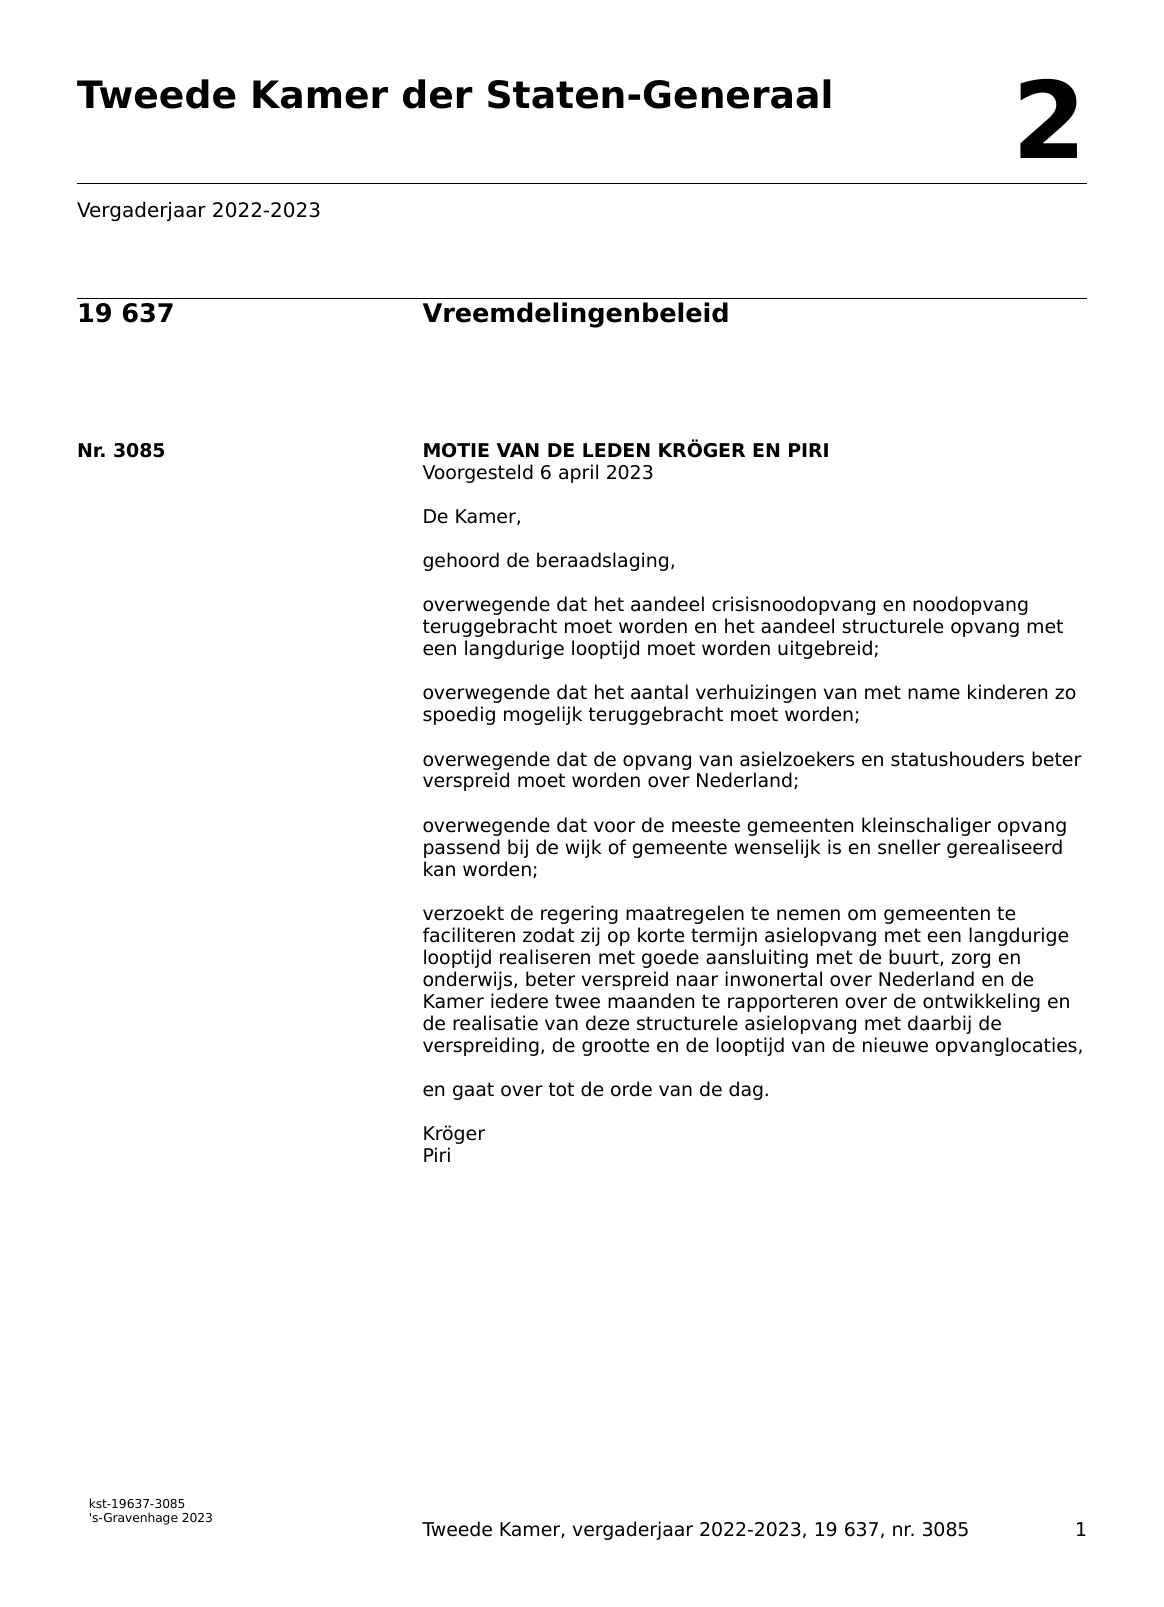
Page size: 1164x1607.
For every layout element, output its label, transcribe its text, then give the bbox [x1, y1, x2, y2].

text kst-19637-3085 [88, 1497, 323, 1511]
text Kröger [422, 1123, 1087, 1145]
subtitle Nr. 3085 MOTIE VAN DE LEDEN KRÖGER EN PIRI [77, 440, 1087, 462]
text overwegende dat de opvang van asielzoekers en statushouders beter verspreid moet worden over Nederland; [422, 748, 1087, 792]
text overwegende dat het aandeel crisisnoodopvang en noodopvang teruggebracht moet worden en het aandeel structurele opvang met een langdurige looptijd moet worden uitgebreid; [422, 594, 1087, 660]
table_cell Vergaderjaar 2022-2023 [77, 184, 1087, 298]
text gehoord de beraadslaging, [422, 550, 1087, 572]
text overwegende dat het aantal verhuizingen van met name kinderen zo spoedig mogelijk teruggebracht moet worden; [422, 682, 1087, 726]
text en gaat over tot de orde van de dag. [422, 1079, 1087, 1101]
text overwegende dat voor de meeste gemeenten kleinschaliger opvang passend bij de wijk of gemeente wenselijk is en sneller gerealiseerd kan worden; [422, 814, 1087, 881]
table_header Tweede Kamer der Staten-Generaal [77, 59, 886, 183]
text verzoekt de regering maatregelen te nemen om gemeenten te faciliteren zodat zij op korte termijn asielopvang met een langdurige looptijd realiseren met goede aansluiting met de buurt, zorg en onderwijs, beter verspreid naar inwonertal over Nederland en de Kamer iedere twee maanden te rapporteren over de ontwikkeling en de realisatie van deze structurele asielopvang met daarbij de verspreiding, de grootte en de looptijd van de nieuwe opvanglocaties, [422, 903, 1087, 1057]
text 's-Gravenhage 2023 [88, 1511, 323, 1525]
text De Kamer, [422, 506, 1087, 528]
text Voorgesteld 6 april 2023 [422, 462, 1087, 484]
subtitle 19 637 Vreemdelingenbeleid [77, 299, 1087, 329]
table_header 2 [886, 59, 1087, 183]
text Piri [422, 1145, 1087, 1167]
